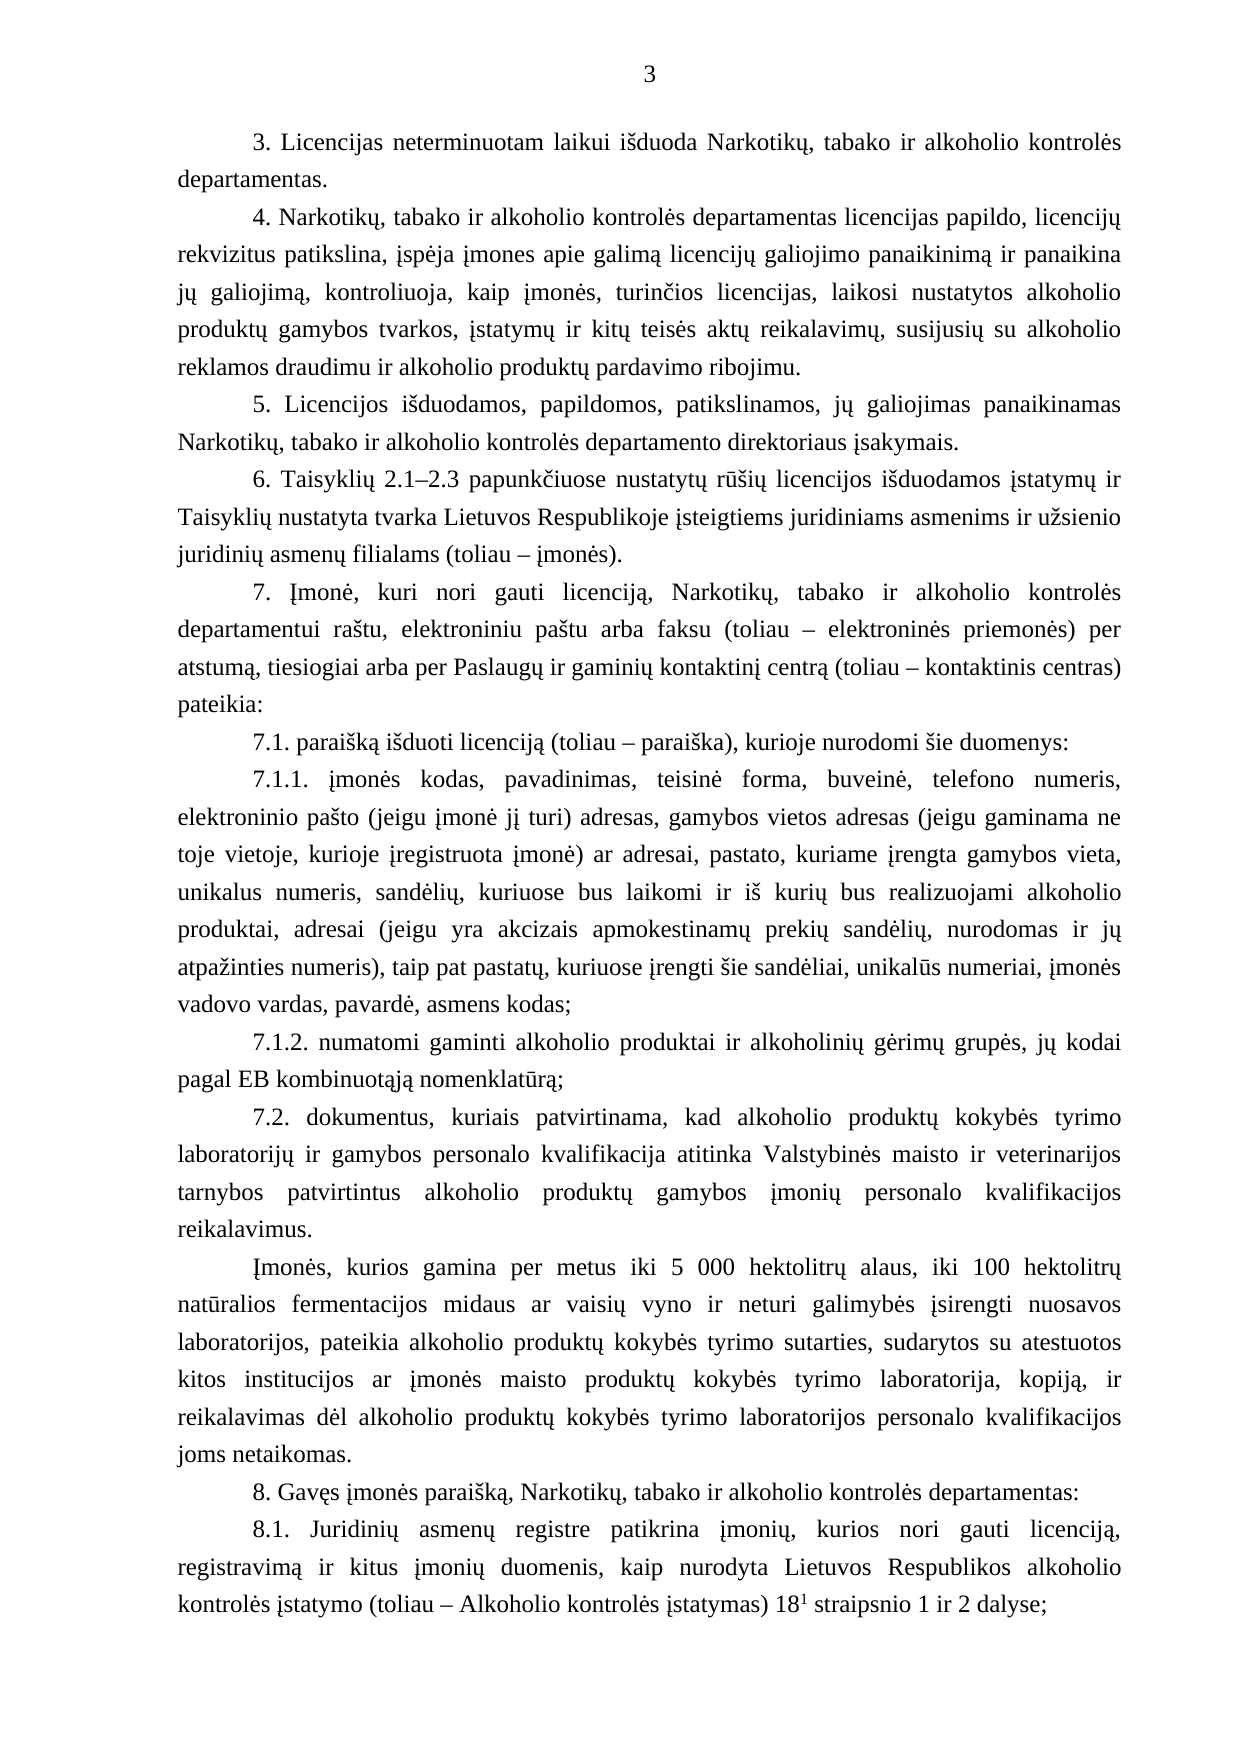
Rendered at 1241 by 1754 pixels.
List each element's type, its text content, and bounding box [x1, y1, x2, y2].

text 6. Taisyklių 2.1–2.3 papunkčiuose nustatytų rūšių licencijos išduodamos įstatymų ir Taisyklių nustatyta tvarka Lietuvos Respublikoje įsteigtiems juridiniams asmenims ir užsienio juridinių asmenų filialams (toliau – įmonės). [177, 456, 1122, 568]
text 8. Gavęs įmonės paraišką, Narkotikų, tabako ir alkoholio kontrolės departamentas: [177, 1468, 1122, 1506]
text 7. Įmonė, kuri nori gauti licenciją, Narkotikų, tabako ir alkoholio kontrolės departamentui raštu, elektroniniu paštu arba faksu (toliau – elektroninės priemonės) per atstumą, tiesiogiai arba per Paslaugų ir gaminių kontaktinį centrą (toliau – kontaktinis centras) pateikia: [177, 568, 1122, 718]
text 3. Licencijas neterminuotam laikui išduoda Narkotikų, tabako ir alkoholio kontrolės departamentas. [177, 118, 1122, 193]
text 7.1.2. numatomi gaminti alkoholio produktai ir alkoholinių gėrimų grupės, jų kodai pagal EB kombinuotąją nomenklatūrą; [177, 1018, 1122, 1093]
text 7.1. paraišką išduoti licenciją (toliau – paraiška), kurioje nurodomi šie duomenys: [177, 718, 1122, 756]
text 8.1. Juridinių asmenų registre patikrina įmonių, kurios nori gauti licenciją, registravimą ir kitus įmonių duomenis, kaip nurodyta Lietuvos Respublikos alkoholio kontrolės įstatymo (toliau – Alkoholio kontrolės įstatymas) 181 straipsnio 1 ir 2 dalyse; [177, 1506, 1122, 1618]
text 4. Narkotikų, tabako ir alkoholio kontrolės departamentas licencijas papildo, licencijų rekvizitus patikslina, įspėja įmones apie galimą licencijų galiojimo panaikinimą ir panaikina jų galiojimą, kontroliuoja, kaip įmonės, turinčios licencijas, laikosi nustatytos alkoholio produktų gamybos tvarkos, įstatymų ir kitų teisės aktų reikalavimų, susijusių su alkoholio reklamos draudimu ir alkoholio produktų pardavimo ribojimu. [177, 193, 1122, 381]
text 7.1.1. įmonės kodas, pavadinimas, teisinė forma, buveinė, telefono numeris, elektroninio pašto (jeigu įmonė jį turi) adresas, gamybos vietos adresas (jeigu gaminama ne toje vietoje, kurioje įregistruota įmonė) ar adresai, pastato, kuriame įrengta gamybos vieta, unikalus numeris, sandėlių, kuriuose bus laikomi ir iš kurių bus realizuojami alkoholio produktai, adresai (jeigu yra akcizais apmokestinamų prekių sandėlių, nurodomas ir jų atpažinties numeris), taip pat pastatų, kuriuose įrengti šie sandėliai, unikalūs numeriai, įmonės vadovo vardas, pavardė, asmens kodas; [177, 756, 1122, 1018]
text Įmonės, kurios gamina per metus iki 5 000 hektolitrų alaus, iki 100 hektolitrų natūralios fermentacijos midaus ar vaisių vyno ir neturi galimybės įsirengti nuosavos laboratorijos, pateikia alkoholio produktų kokybės tyrimo sutarties, sudarytos su atestuotos kitos institucijos ar įmonės maisto produktų kokybės tyrimo laboratorija, kopiją, ir reikalavimas dėl alkoholio produktų kokybės tyrimo laboratorijos personalo kvalifikacijos joms netaikomas. [177, 1243, 1122, 1468]
text 7.2. dokumentus, kuriais patvirtinama, kad alkoholio produktų kokybės tyrimo laboratorijų ir gamybos personalo kvalifikacija atitinka Valstybinės maisto ir veterinarijos tarnybos patvirtintus alkoholio produktų gamybos įmonių personalo kvalifikacijos reikalavimus. [177, 1093, 1122, 1243]
text 5. Licencijos išduodamos, papildomos, patikslinamos, jų galiojimas panaikinamas Narkotikų, tabako ir alkoholio kontrolės departamento direktoriaus įsakymais. [177, 381, 1122, 456]
